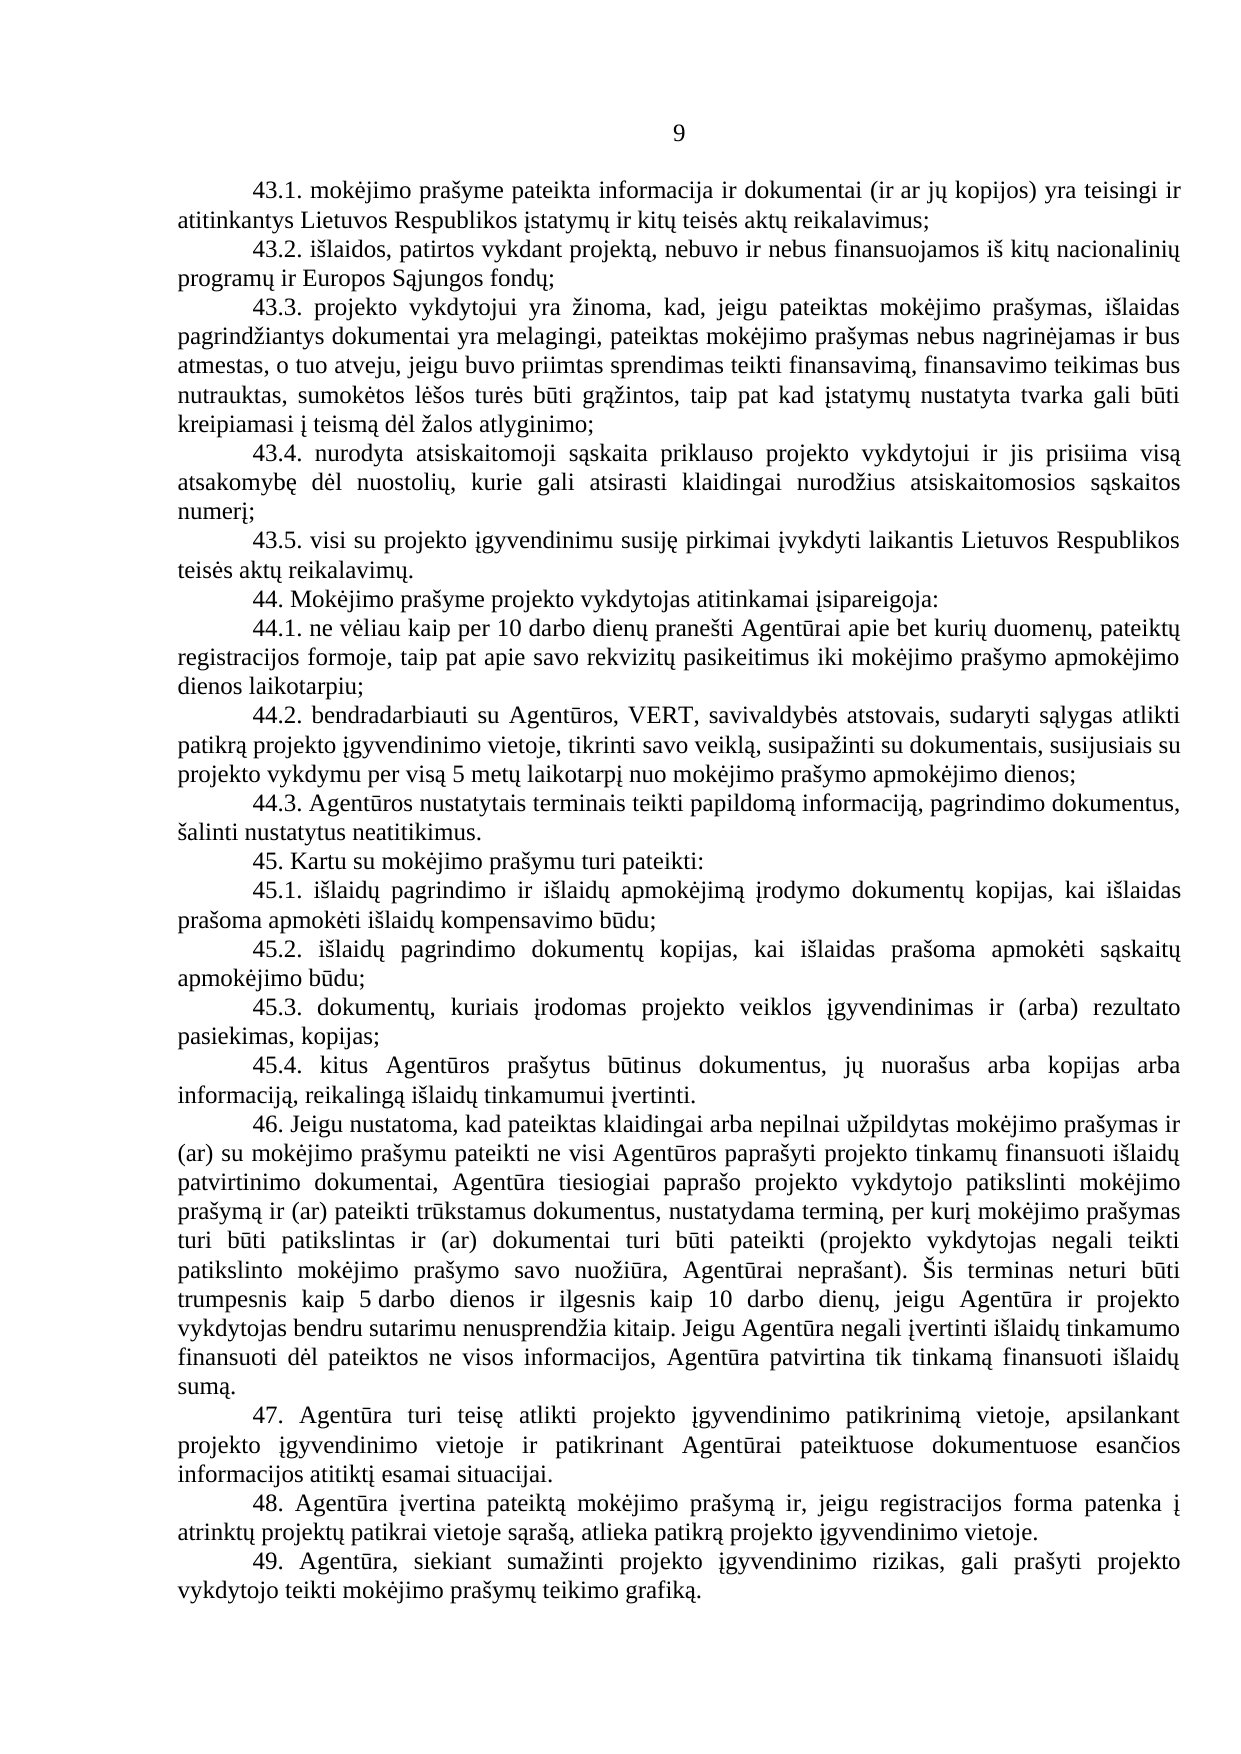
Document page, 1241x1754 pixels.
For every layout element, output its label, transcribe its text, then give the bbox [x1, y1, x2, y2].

text 44.1. ne vėliau kaip per 10 darbo dienų pranešti Agentūrai apie bet kurių duomenų, pateiktų registracijos formoje, taip pat apie savo rekvizitų pasikeitimus iki mokėjimo prašymo apmokėjimo dienos laikotarpiu; [177, 613, 1181, 701]
text 43.4. nurodyta atsiskaitomoji sąskaita priklauso projekto vykdytojui ir jis prisiima visą atsakomybę dėl nuostolių, kurie gali atsirasti klaidingai nurodžius atsiskaitomosios sąskaitos numerį; [177, 438, 1181, 526]
text 45. Kartu su mokėjimo prašymu turi pateikti: [177, 846, 1181, 876]
text 43.5. visi su projekto įgyvendinimu susiję pirkimai įvykdyti laikantis Lietuvos Respublikos teisės aktų reikalavimų. [177, 526, 1181, 584]
text 49. Agentūra, siekiant sumažinti projekto įgyvendinimo rizikas, gali prašyti projekto vykdytojo teikti mokėjimo prašymų teikimo grafiką. [177, 1546, 1181, 1605]
text 44. Mokėjimo prašyme projekto vykdytojas atitinkamai įsipareigoja: [177, 584, 1181, 613]
text 44.3. Agentūros nustatytais terminais teikti papildomą informaciją, pagrindimo dokumentus, šalinti nustatytus neatitikimus. [177, 788, 1181, 846]
text 48. Agentūra įvertina pateiktą mokėjimo prašymą ir, jeigu registracijos forma patenka į atrinktų projektų patikrai vietoje sąrašą, atlieka patikrą projekto įgyvendinimo vietoje. [177, 1488, 1181, 1546]
text 43.1. mokėjimo prašyme pateikta informacija ir dokumentai (ir ar jų kopijos) yra teisingi ir atitinkantys Lietuvos Respublikos įstatymų ir kitų teisės aktų reikalavimus; [177, 176, 1181, 234]
text 45.4. kitus Agentūros prašytus būtinus dokumentus, jų nuorašus arba kopijas arba informaciją, reikalingą išlaidų tinkamumui įvertinti. [177, 1051, 1181, 1109]
text 45.2. išlaidų pagrindimo dokumentų kopijas, kai išlaidas prašoma apmokėti sąskaitų apmokėjimo būdu; [177, 934, 1181, 992]
text 43.3. projekto vykdytojui yra žinoma, kad, jeigu pateiktas mokėjimo prašymas, išlaidas pagrindžiantys dokumentai yra melagingi, pateiktas mokėjimo prašymas nebus nagrinėjamas ir bus atmestas, o tuo atveju, jeigu buvo priimtas sprendimas teikti finansavimą, finansavimo teikimas bus nutrauktas, sumokėtos lėšos turės būti grąžintos, taip pat kad įstatymų nustatyta tvarka gali būti kreipiamasi į teismą dėl žalos atlyginimo; [177, 292, 1181, 438]
text 43.2. išlaidos, patirtos vykdant projektą, nebuvo ir nebus finansuojamos iš kitų nacionalinių programų ir Europos Sąjungos fondų; [177, 234, 1181, 292]
text 45.1. išlaidų pagrindimo ir išlaidų apmokėjimą įrodymo dokumentų kopijas, kai išlaidas prašoma apmokėti išlaidų kompensavimo būdu; [177, 876, 1181, 934]
text 47. Agentūra turi teisę atlikti projekto įgyvendinimo patikrinimą vietoje, apsilankant projekto įgyvendinimo vietoje ir patikrinant Agentūrai pateiktuose dokumentuose esančios informacijos atitiktį esamai situacijai. [177, 1401, 1181, 1488]
text 45.3. dokumentų, kuriais įrodomas projekto veiklos įgyvendinimas ir (arba) rezultato pasiekimas, kopijas; [177, 992, 1181, 1051]
text 46. Jeigu nustatoma, kad pateiktas klaidingai arba nepilnai užpildytas mokėjimo prašymas ir (ar) su mokėjimo prašymu pateikti ne visi Agentūros paprašyti projekto tinkamų finansuoti išlaidų patvirtinimo dokumentai, Agentūra tiesiogiai paprašo projekto vykdytojo patikslinti mokėjimo prašymą ir (ar) pateikti trūkstamus dokumentus, nustatydama terminą, per kurį mokėjimo prašymas turi būti patikslintas ir (ar) dokumentai turi būti pateikti (projekto vykdytojas negali teikti patikslinto mokėjimo prašymo savo nuožiūra, Agentūrai neprašant). Šis terminas neturi būti trumpesnis kaip 5 darbo dienos ir ilgesnis kaip 10 darbo dienų, jeigu Agentūra ir projekto vykdytojas bendru sutarimu nenusprendžia kitaip. Jeigu Agentūra negali įvertinti išlaidų tinkamumo finansuoti dėl pateiktos ne visos informacijos, Agentūra patvirtina tik tinkamą finansuoti išlaidų sumą. [177, 1109, 1181, 1401]
text 44.2. bendradarbiauti su Agentūros, VERT, savivaldybės atstovais, sudaryti sąlygas atlikti patikrą projekto įgyvendinimo vietoje, tikrinti savo veiklą, susipažinti su dokumentais, susijusiais su projekto vykdymu per visą 5 metų laikotarpį nuo mokėjimo prašymo apmokėjimo dienos; [177, 701, 1181, 788]
